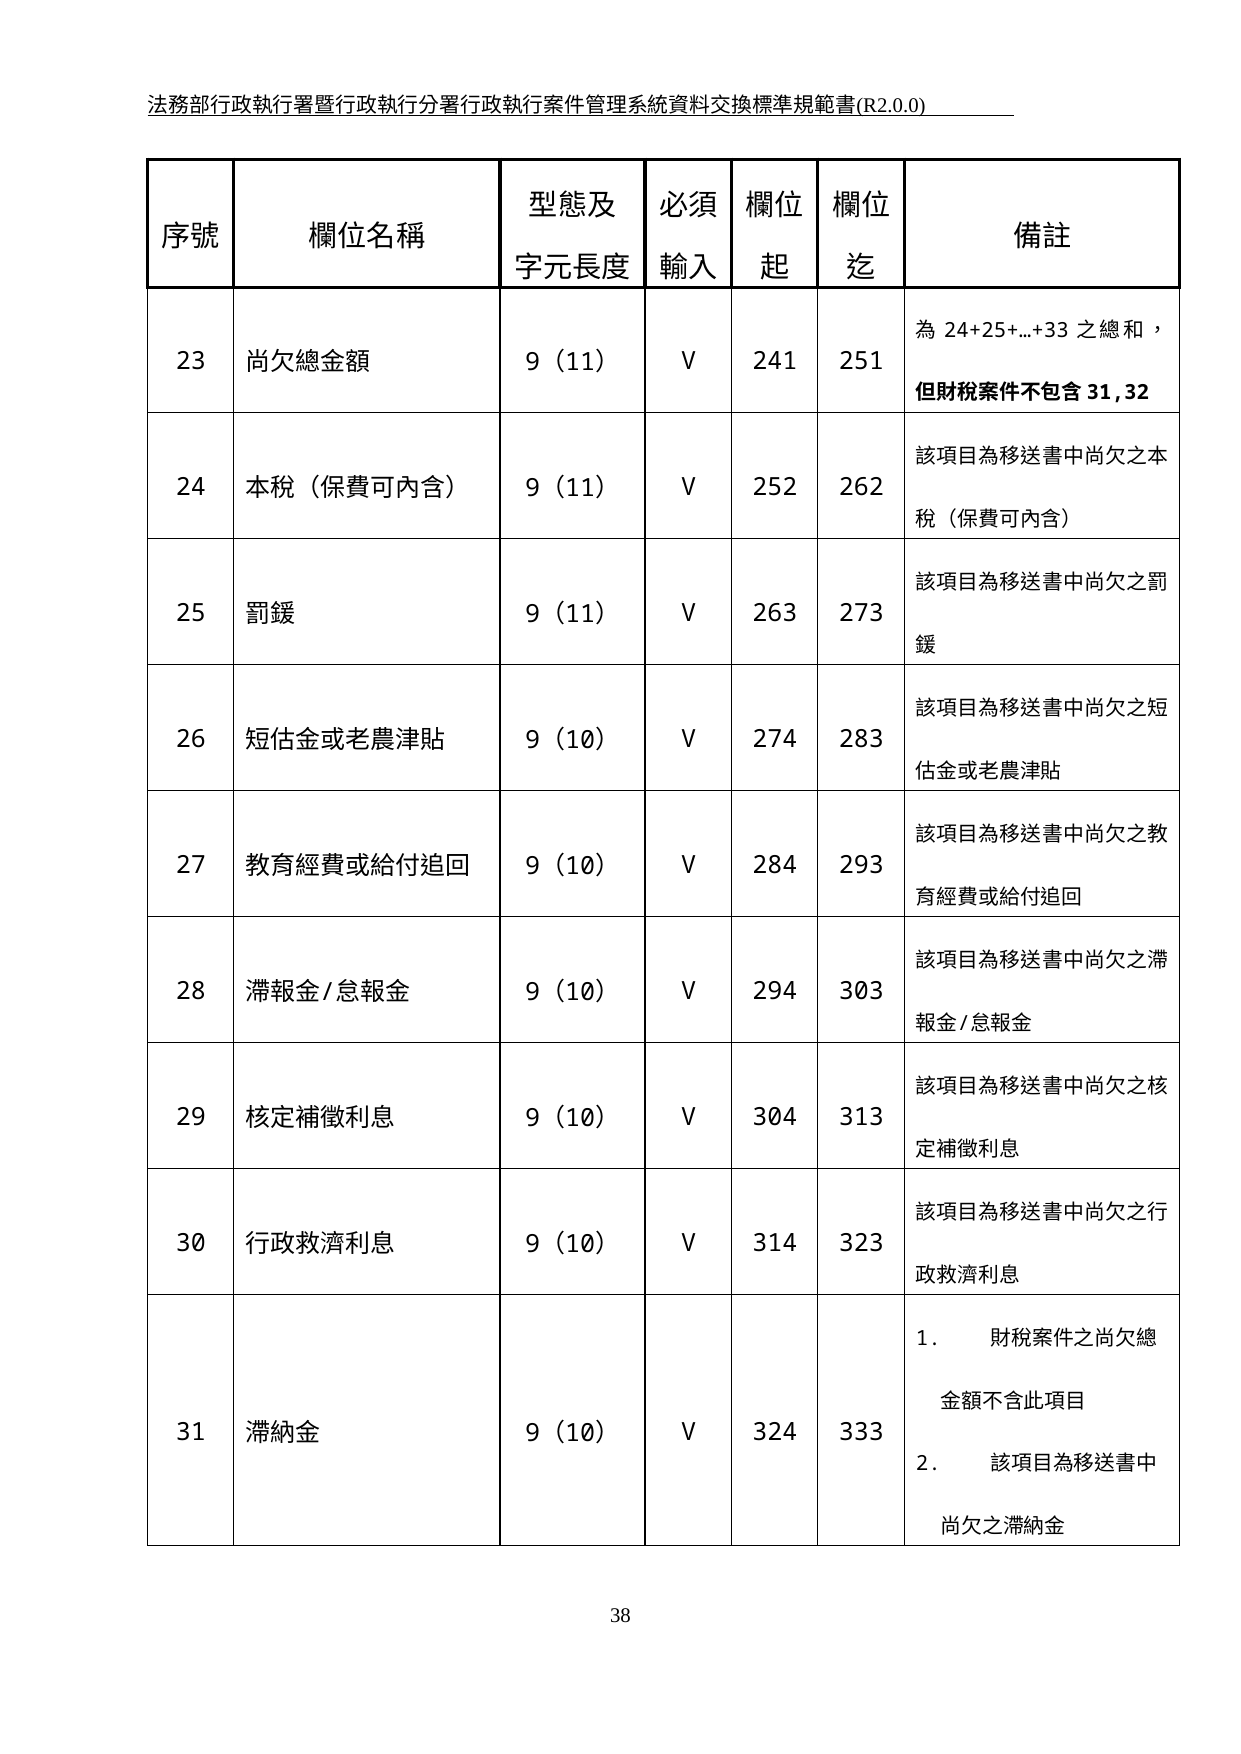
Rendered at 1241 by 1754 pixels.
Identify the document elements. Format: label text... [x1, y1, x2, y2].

table_cell 303 [818, 917, 904, 1042]
table_cell 9（11） [501, 413, 644, 538]
table_cell 滯報金/怠報金 [234, 917, 499, 1042]
table_cell 9（10） [501, 1295, 644, 1545]
table_cell 23 [148, 289, 233, 412]
table_cell 該項目為移送書中尚欠之核定補徵利息 [905, 1043, 1179, 1168]
table_cell 9（11） [501, 289, 644, 412]
table_cell V [646, 665, 731, 790]
table_header 欄位名稱 [235, 161, 498, 286]
table_cell 核定補徵利息 [234, 1043, 499, 1168]
table_header 欄位 起 [733, 161, 816, 286]
table_cell 28 [148, 917, 233, 1042]
table_cell 25 [148, 539, 233, 664]
table_cell 313 [818, 1043, 904, 1168]
table_cell 263 [732, 539, 817, 664]
table_cell 273 [818, 539, 904, 664]
table_cell V [646, 289, 731, 412]
table_cell 27 [148, 791, 233, 916]
table_cell 9（10） [501, 1169, 644, 1294]
table_cell 274 [732, 665, 817, 790]
table_cell 293 [818, 791, 904, 916]
table_cell 31 [148, 1295, 233, 1545]
table_cell 該項目為移送書中尚欠之罰鍰 [905, 539, 1179, 664]
table_cell 1. 財稅案件之尚欠總金額不含此項目 2. 該項目為移送書中尚欠之滯納金 [905, 1295, 1179, 1545]
table_header 型態及 字元長度 [502, 161, 643, 286]
table_cell 324 [732, 1295, 817, 1545]
table_cell 為24+25+…+33之總和，但財稅案件不包含31,32 [905, 289, 1179, 412]
table_cell 9（10） [501, 1043, 644, 1168]
table_cell 26 [148, 665, 233, 790]
table_cell 9（10） [501, 917, 644, 1042]
table_header 欄位 迄 [819, 161, 903, 286]
table_cell 283 [818, 665, 904, 790]
table_cell 該項目為移送書中尚欠之滯報金/怠報金 [905, 917, 1179, 1042]
table_cell 9（11） [501, 539, 644, 664]
table_cell 罰鍰 [234, 539, 499, 664]
table_cell 30 [148, 1169, 233, 1294]
table_cell 本稅（保費可內含） [234, 413, 499, 538]
table_cell V [646, 791, 731, 916]
table_header 備註 [906, 161, 1178, 286]
table_cell 該項目為移送書中尚欠之教育經費或給付追回 [905, 791, 1179, 916]
table_cell V [646, 917, 731, 1042]
table_cell 滯納金 [234, 1295, 499, 1545]
table_cell V [646, 1169, 731, 1294]
table_cell 行政救濟利息 [234, 1169, 499, 1294]
table_cell V [646, 413, 731, 538]
table_cell 教育經費或給付追回 [234, 791, 499, 916]
table_cell 294 [732, 917, 817, 1042]
table_cell V [646, 539, 731, 664]
table_cell 該項目為移送書中尚欠之行政救濟利息 [905, 1169, 1179, 1294]
table_cell 314 [732, 1169, 817, 1294]
table_cell 29 [148, 1043, 233, 1168]
table_cell V [646, 1043, 731, 1168]
table_cell 短估金或老農津貼 [234, 665, 499, 790]
table_cell 該項目為移送書中尚欠之本稅（保費可內含） [905, 413, 1179, 538]
table_cell 323 [818, 1169, 904, 1294]
table_header 序號 [149, 161, 232, 286]
table_cell V [646, 1295, 731, 1545]
table_cell 241 [732, 289, 817, 412]
table_cell 304 [732, 1043, 817, 1168]
table_cell 9（10） [501, 791, 644, 916]
table_cell 尚欠總金額 [234, 289, 499, 412]
table_cell 該項目為移送書中尚欠之短估金或老農津貼 [905, 665, 1179, 790]
table_cell 24 [148, 413, 233, 538]
table_cell 9（10） [501, 665, 644, 790]
table_cell 284 [732, 791, 817, 916]
table_cell 251 [818, 289, 904, 412]
table_cell 262 [818, 413, 904, 538]
table_header 必須 輸入 [647, 161, 730, 286]
table_cell 333 [818, 1295, 904, 1545]
table_cell 252 [732, 413, 817, 538]
